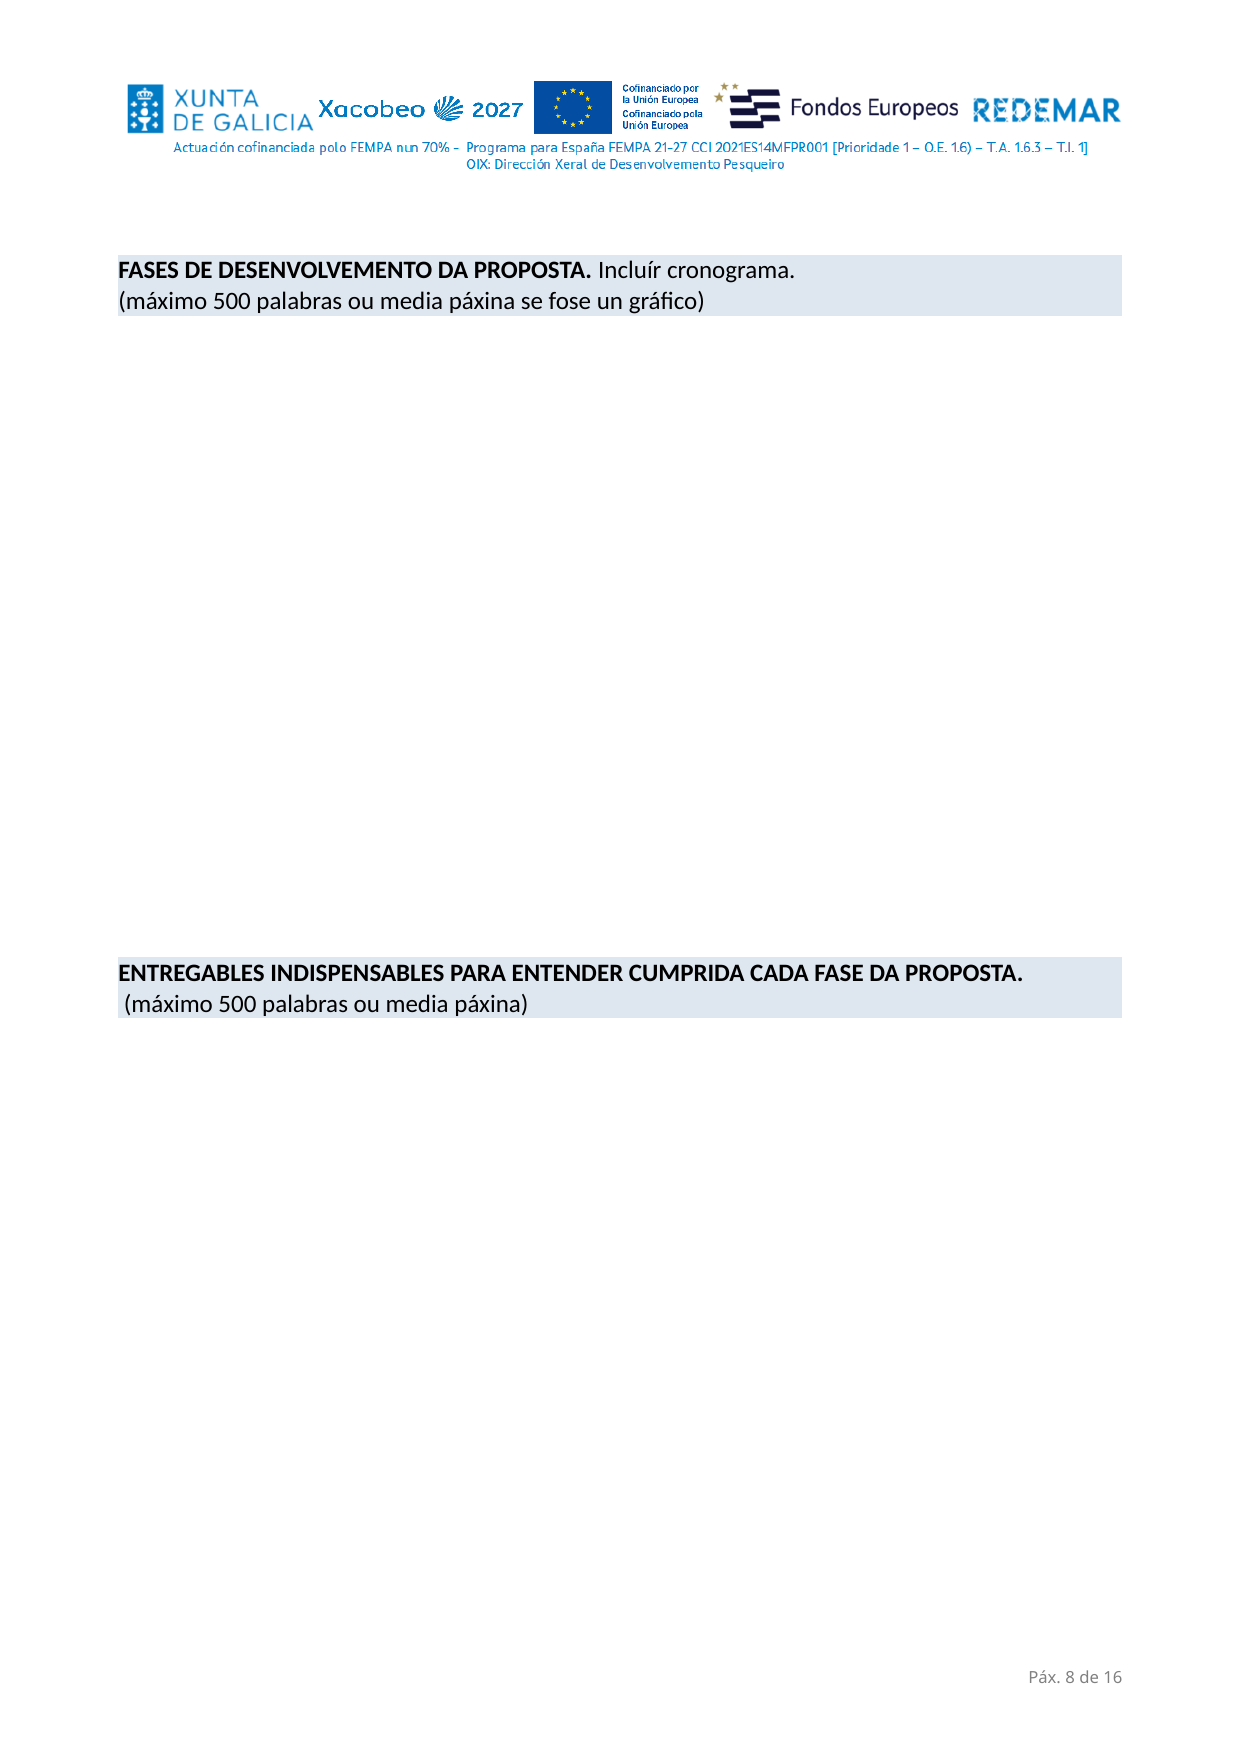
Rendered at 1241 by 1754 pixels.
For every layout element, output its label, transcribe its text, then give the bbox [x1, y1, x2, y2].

table_header FASES DE DESENVOLVEMENTO DA PROPOSTA. Incluír cronograma. (máximo 500 palabras ou media páxina se fose un gráfico) [118, 255, 1122, 316]
table_cell [118, 316, 1122, 957]
table_cell [118, 1018, 1122, 1614]
picture [118, 73, 1123, 174]
table_cell ENTREGABLES INDISPENSABLES PARA ENTENDER CUMPRIDA CADA FASE DA PROPOSTA. (máximo 500 palabras ou media páxina) [118, 957, 1122, 1018]
